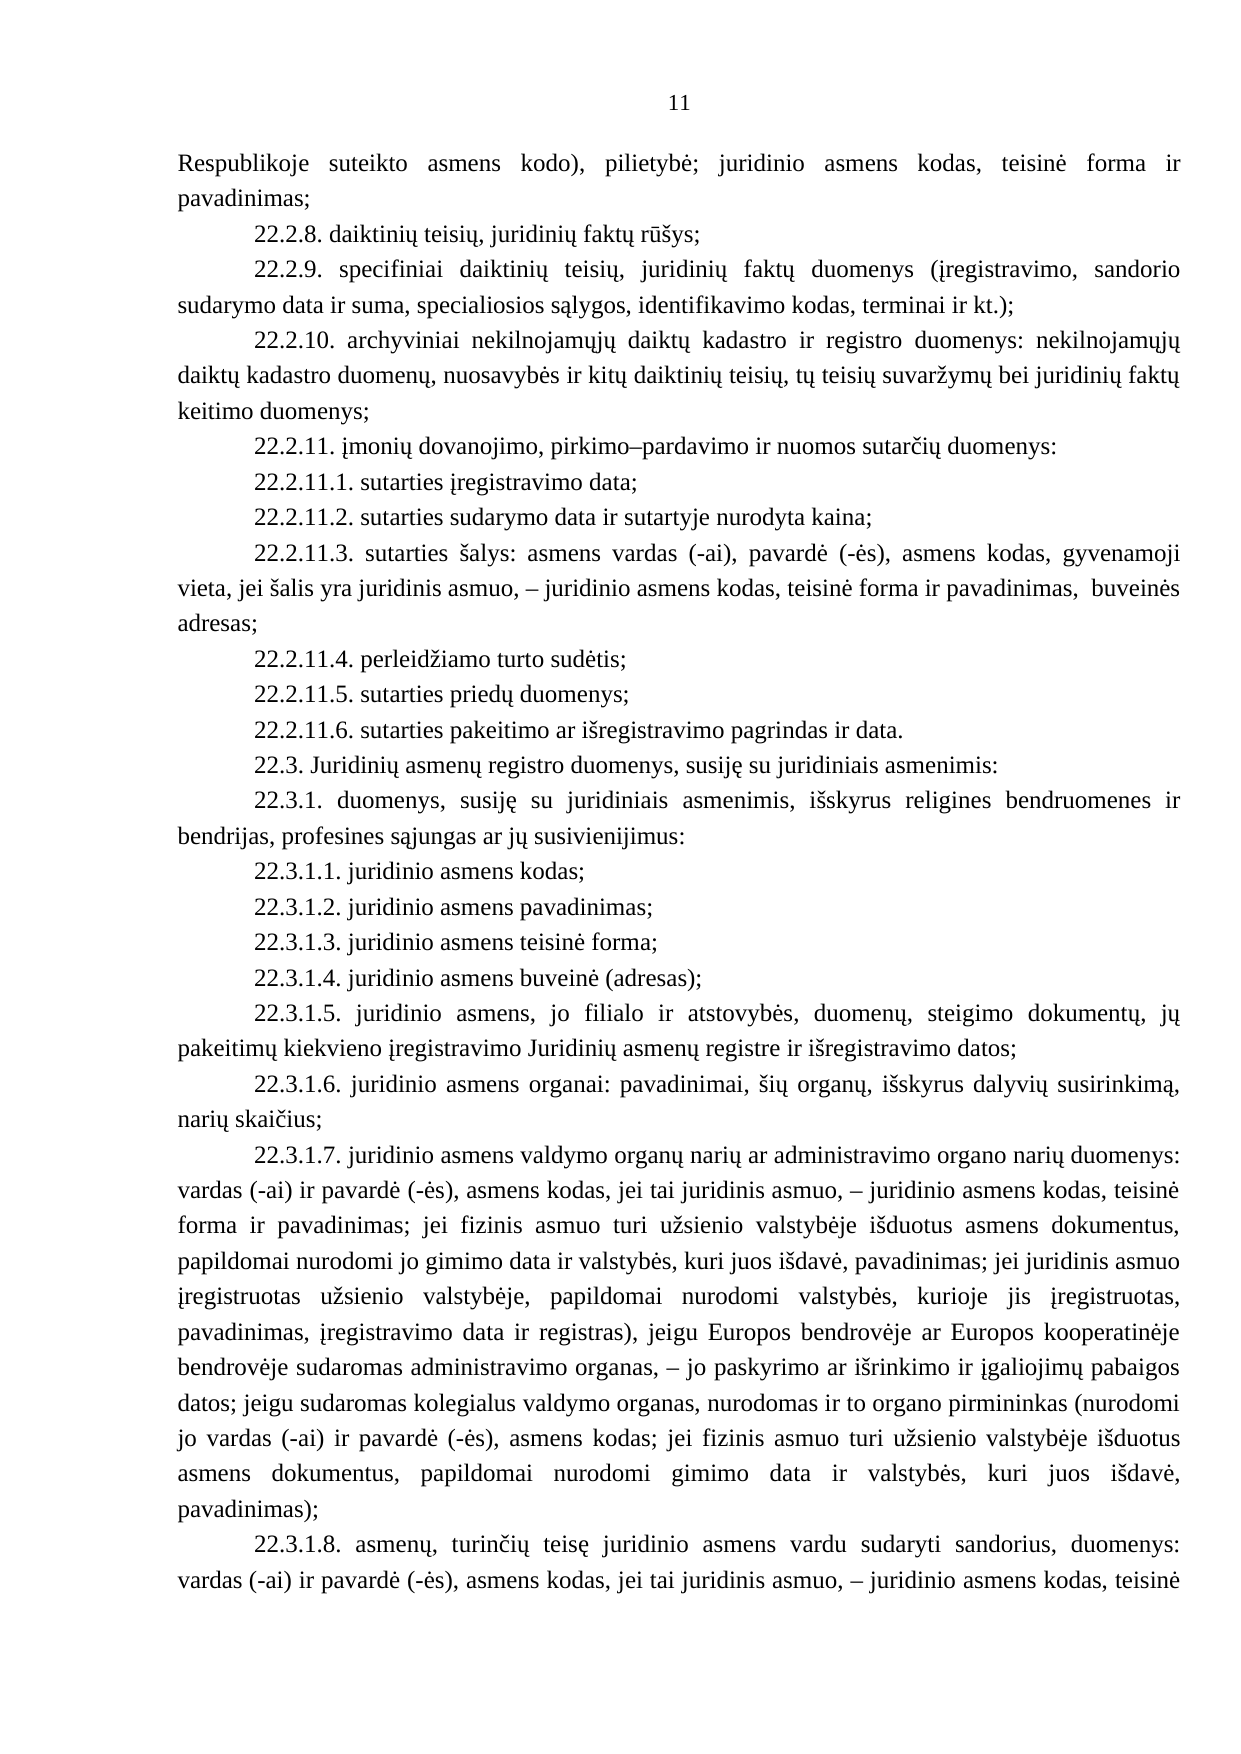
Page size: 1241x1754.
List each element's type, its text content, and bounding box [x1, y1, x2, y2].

text 22.3.1.5. juridinio asmens, jo filialo ir atstovybės, duomenų, steigimo dokumentų, jų pakeitimų kiekvieno įregistravimo Juridinių asmenų registre ir išregistravimo datos; [177, 991, 1181, 1062]
text 22.2.11. įmonių dovanojimo, pirkimo–pardavimo ir nuomos sutarčių duomenys: [177, 425, 1181, 460]
text 22.3.1.8. asmenų, turinčių teisę juridinio asmens vardu sudaryti sandorius, duomenys: vardas (-ai) ir pavardė (-ės), asmens kodas, jei tai juridinis asmuo, – juridinio asmens kodas, teisinė [177, 1523, 1181, 1593]
text 22.3.1.2. juridinio asmens pavadinimas; [177, 885, 1181, 921]
text 22.2.11.5. sutarties priedų duomenys; [177, 673, 1181, 708]
text 22.2.11.6. sutarties pakeitimo ar išregistravimo pagrindas ir data. [177, 708, 1181, 743]
text 22.3.1.6. juridinio asmens organai: pavadinimai, šių organų, išskyrus dalyvių susirinkimą, narių skaičius; [177, 1062, 1181, 1133]
text 22.3.1.7. juridinio asmens valdymo organų narių ar administravimo organo narių duomenys: vardas (-ai) ir pavardė (-ės), asmens kodas, jei tai juridinis asmuo, – juridinio asmens kodas, teisinė forma ir pavadinimas; jei fizinis asmuo turi užsienio valstybėje išduotus asmens dokumentus, papildomai nurodomi jo gimimo data ir valstybės, kuri juos išdavė, pavadinimas; jei juridinis asmuo įregistruotas užsienio valstybėje, papildomai nurodomi valstybės, kurioje jis įregistruotas, pavadinimas, įregistravimo data ir registras), jeigu Europos bendrovėje ar Europos kooperatinėje bendrovėje sudaromas administravimo organas, – jo paskyrimo ar išrinkimo ir įgaliojimų pabaigos datos; jeigu sudaromas kolegialus valdymo organas, nurodomas ir to organo pirmininkas (nurodomi jo vardas (-ai) ir pavardė (-ės), asmens kodas; jei fizinis asmuo turi užsienio valstybėje išduotus asmens dokumentus, papildomai nurodomi gimimo data ir valstybės, kuri juos išdavė, pavadinimas); [177, 1133, 1181, 1523]
text 22.3. Juridinių asmenų registro duomenys, susiję su juridiniais asmenimis: [177, 743, 1181, 779]
text Respublikoje suteikto asmens kodo), pilietybė; juridinio asmens kodas, teisinė forma ir pavadinimas; [177, 141, 1181, 212]
text 22.2.11.2. sutarties sudarymo data ir sutartyje nurodyta kaina; [177, 496, 1181, 531]
text 22.3.1.1. juridinio asmens kodas; [177, 850, 1181, 885]
text 22.3.1.4. juridinio asmens buveinė (adresas); [177, 956, 1181, 991]
text 22.3.1. duomenys, susiję su juridiniais asmenimis, išskyrus religines bendruomenes ir bendrijas, profesines sąjungas ar jų susivienijimus: [177, 779, 1181, 850]
text 22.2.11.1. sutarties įregistravimo data; [177, 460, 1181, 496]
text 22.3.1.3. juridinio asmens teisinė forma; [177, 921, 1181, 956]
text 22.2.11.3. sutarties šalys: asmens vardas (-ai), pavardė (-ės), asmens kodas, gyvenamoji vieta, jei šalis yra juridinis asmuo, – juridinio asmens kodas, teisinė forma ir pavadinimas, buveinės adresas; [177, 531, 1181, 637]
text 22.2.11.4. perleidžiamo turto sudėtis; [177, 637, 1181, 673]
text 22.2.8. daiktinių teisių, juridinių faktų rūšys; [177, 212, 1181, 248]
text 22.2.9. specifiniai daiktinių teisių, juridinių faktų duomenys (įregistravimo, sandorio sudarymo data ir suma, specialiosios sąlygos, identifikavimo kodas, terminai ir kt.); [177, 248, 1181, 318]
text 22.2.10. archyviniai nekilnojamųjų daiktų kadastro ir registro duomenys: nekilnojamųjų daiktų kadastro duomenų, nuosavybės ir kitų daiktinių teisių, tų teisių suvaržymų bei juridinių faktų keitimo duomenys; [177, 318, 1181, 425]
